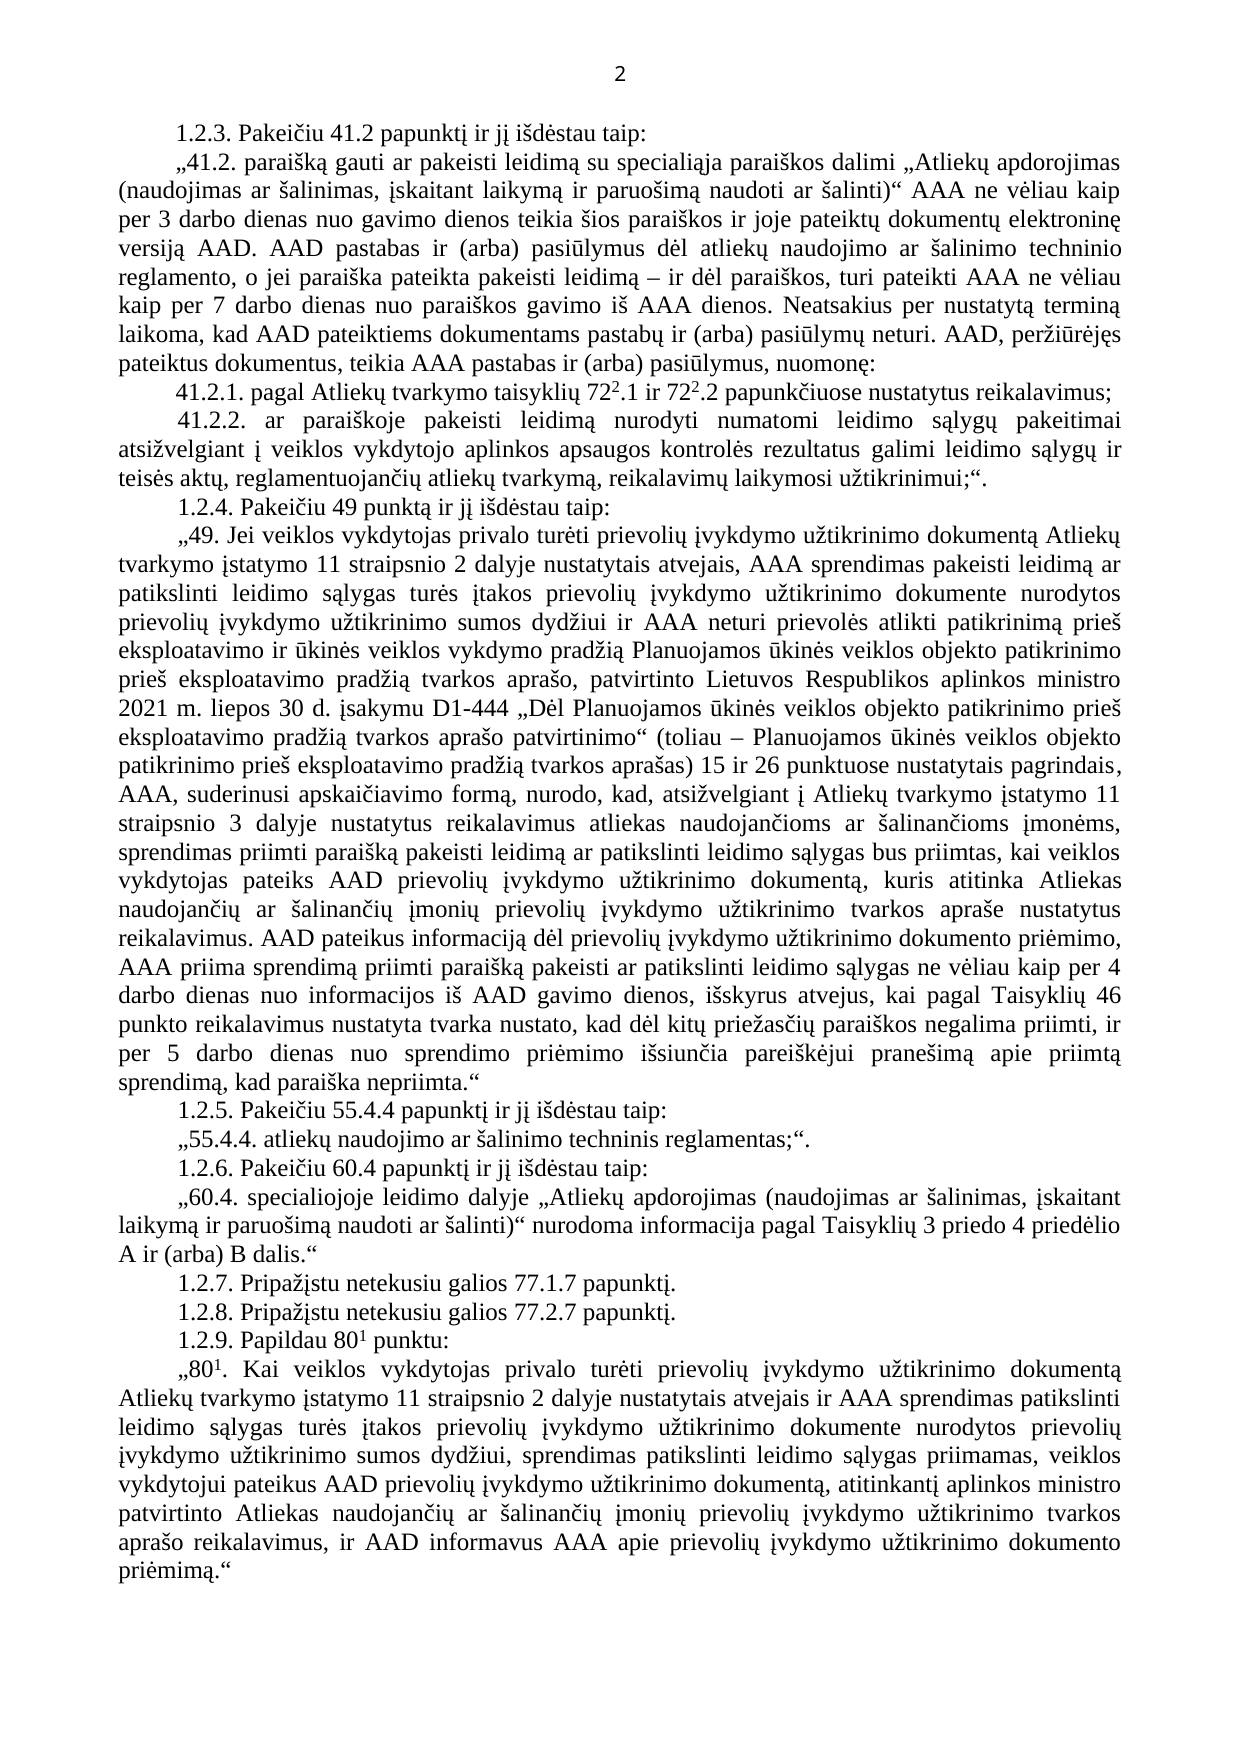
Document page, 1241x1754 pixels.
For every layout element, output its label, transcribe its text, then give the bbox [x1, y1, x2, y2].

text „55.4.4. atliekų naudojimo ar šalinimo techninis reglamentas;“. [118, 1124, 1122, 1153]
text 1.2.4. Pakeičiu 49 punktą ir jį išdėstau taip: [118, 492, 1122, 521]
text „801. Kai veiklos vykdytojas privalo turėti prievolių įvykdymo užtikrinimo dokumentą Atliekų tvarkymo įstatymo 11 straipsnio 2 dalyje nustatytais atvejais ir AAA sprendimas patikslinti leidimo sąlygas turės įtakos prievolių įvykdymo užtikrinimo dokumente nurodytos prievolių įvykdymo užtikrinimo sumos dydžiui, sprendimas patikslinti leidimo sąlygas priimamas, veiklos vykdytojui pateikus AAD prievolių įvykdymo užtikrinimo dokumentą, atitinkantį aplinkos ministro patvirtinto Atliekas naudojančių ar šalinančių įmonių prievolių įvykdymo užtikrinimo tvarkos aprašo reikalavimus, ir AAD informavus AAA apie prievolių įvykdymo užtikrinimo dokumento priėmimą.“ [118, 1354, 1122, 1584]
text 1.2.7. Pripažįstu netekusiu galios 77.1.7 papunktį. [118, 1268, 1122, 1297]
text „49. Jei veiklos vykdytojas privalo turėti prievolių įvykdymo užtikrinimo dokumentą Atliekų tvarkymo įstatymo 11 straipsnio 2 dalyje nustatytais atvejais, AAA sprendimas pakeisti leidimą ar patikslinti leidimo sąlygas turės įtakos prievolių įvykdymo užtikrinimo dokumente nurodytos prievolių įvykdymo užtikrinimo sumos dydžiui ir AAA neturi prievolės atlikti patikrinimą prieš eksploatavimo ir ūkinės veiklos vykdymo pradžią Planuojamos ūkinės veiklos objekto patikrinimo prieš eksploatavimo pradžią tvarkos aprašo, patvirtinto Lietuvos Respublikos aplinkos ministro 2021 m. liepos 30 d. įsakymu D1-444 „Dėl Planuojamos ūkinės veiklos objekto patikrinimo prieš eksploatavimo pradžią tvarkos aprašo patvirtinimo“ (toliau – Planuojamos ūkinės veiklos objekto patikrinimo prieš eksploatavimo pradžią tvarkos aprašas) 15 ir 26 punktuose nustatytais pagrindais, AAA, suderinusi apskaičiavimo formą, nurodo, kad, atsižvelgiant į Atliekų tvarkymo įstatymo 11 straipsnio 3 dalyje nustatytus reikalavimus atliekas naudojančioms ar šalinančioms įmonėms, sprendimas priimti paraišką pakeisti leidimą ar patikslinti leidimo sąlygas bus priimtas, kai veiklos vykdytojas pateiks AAD prievolių įvykdymo užtikrinimo dokumentą, kuris atitinka Atliekas naudojančių ar šalinančių įmonių prievolių įvykdymo užtikrinimo tvarkos apraše nustatytus reikalavimus. AAD pateikus informaciją dėl prievolių įvykdymo užtikrinimo dokumento priėmimo, AAA priima sprendimą priimti paraišką pakeisti ar patikslinti leidimo sąlygas ne vėliau kaip per 4 darbo dienas nuo informacijos iš AAD gavimo dienos, išskyrus atvejus, kai pagal Taisyklių 46 punkto reikalavimus nustatyta tvarka nustato, kad dėl kitų priežasčių paraiškos negalima priimti, ir per 5 darbo dienas nuo sprendimo priėmimo išsiunčia pareiškėjui pranešimą apie priimtą sprendimą, kad paraiška nepriimta.“ [118, 521, 1122, 1096]
text 1.2.8. Pripažįstu netekusiu galios 77.2.7 papunktį. [118, 1297, 1122, 1326]
text „60.4. specialiojoje leidimo dalyje „Atliekų apdorojimas (naudojimas ar šalinimas, įskaitant laikymą ir paruošimą naudoti ar šalinti)“ nurodoma informacija pagal Taisyklių 3 priedo 4 priedėlio A ir (arba) B dalis.“ [118, 1182, 1122, 1268]
text 1.2.6. Pakeičiu 60.4 papunktį ir jį išdėstau taip: [118, 1153, 1122, 1182]
text „41.2. paraišką gauti ar pakeisti leidimą su specialiąja paraiškos dalimi „Atliekų apdorojimas (naudojimas ar šalinimas, įskaitant laikymą ir paruošimą naudoti ar šalinti)“ AAA ne vėliau kaip per 3 darbo dienas nuo gavimo dienos teikia šios paraiškos ir joje pateiktų dokumentų elektroninę versiją AAD. AAD pastabas ir (arba) pasiūlymus dėl atliekų naudojimo ar šalinimo techninio reglamento, o jei paraiška pateikta pakeisti leidimą – ir dėl paraiškos, turi pateikti AAA ne vėliau kaip per 7 darbo dienas nuo paraiškos gavimo iš AAA dienos. Neatsakius per nustatytą terminą laikoma, kad AAD pateiktiems dokumentams pastabų ir (arba) pasiūlymų neturi. AAD, peržiūrėjęs pateiktus dokumentus, teikia AAA pastabas ir (arba) pasiūlymus, nuomonę: [118, 147, 1122, 377]
text 41.2.2. ar paraiškoje pakeisti leidimą nurodyti numatomi leidimo sąlygų pakeitimai atsižvelgiant į veiklos vykdytojo aplinkos apsaugos kontrolės rezultatus galimi leidimo sąlygų ir teisės aktų, reglamentuojančių atliekų tvarkymą, reikalavimų laikymosi užtikrinimui;“. [118, 406, 1122, 492]
text 1.2.3. Pakeičiu 41.2 papunktį ir jį išdėstau taip: [118, 118, 1122, 147]
text 41.2.1. pagal Atliekų tvarkymo taisyklių 722.1 ir 722.2 papunkčiuose nustatytus reikalavimus; [118, 377, 1122, 406]
text 1.2.9. Papildau 801 punktu: [118, 1326, 1122, 1354]
text 1.2.5. Pakeičiu 55.4.4 papunktį ir jį išdėstau taip: [118, 1096, 1122, 1124]
